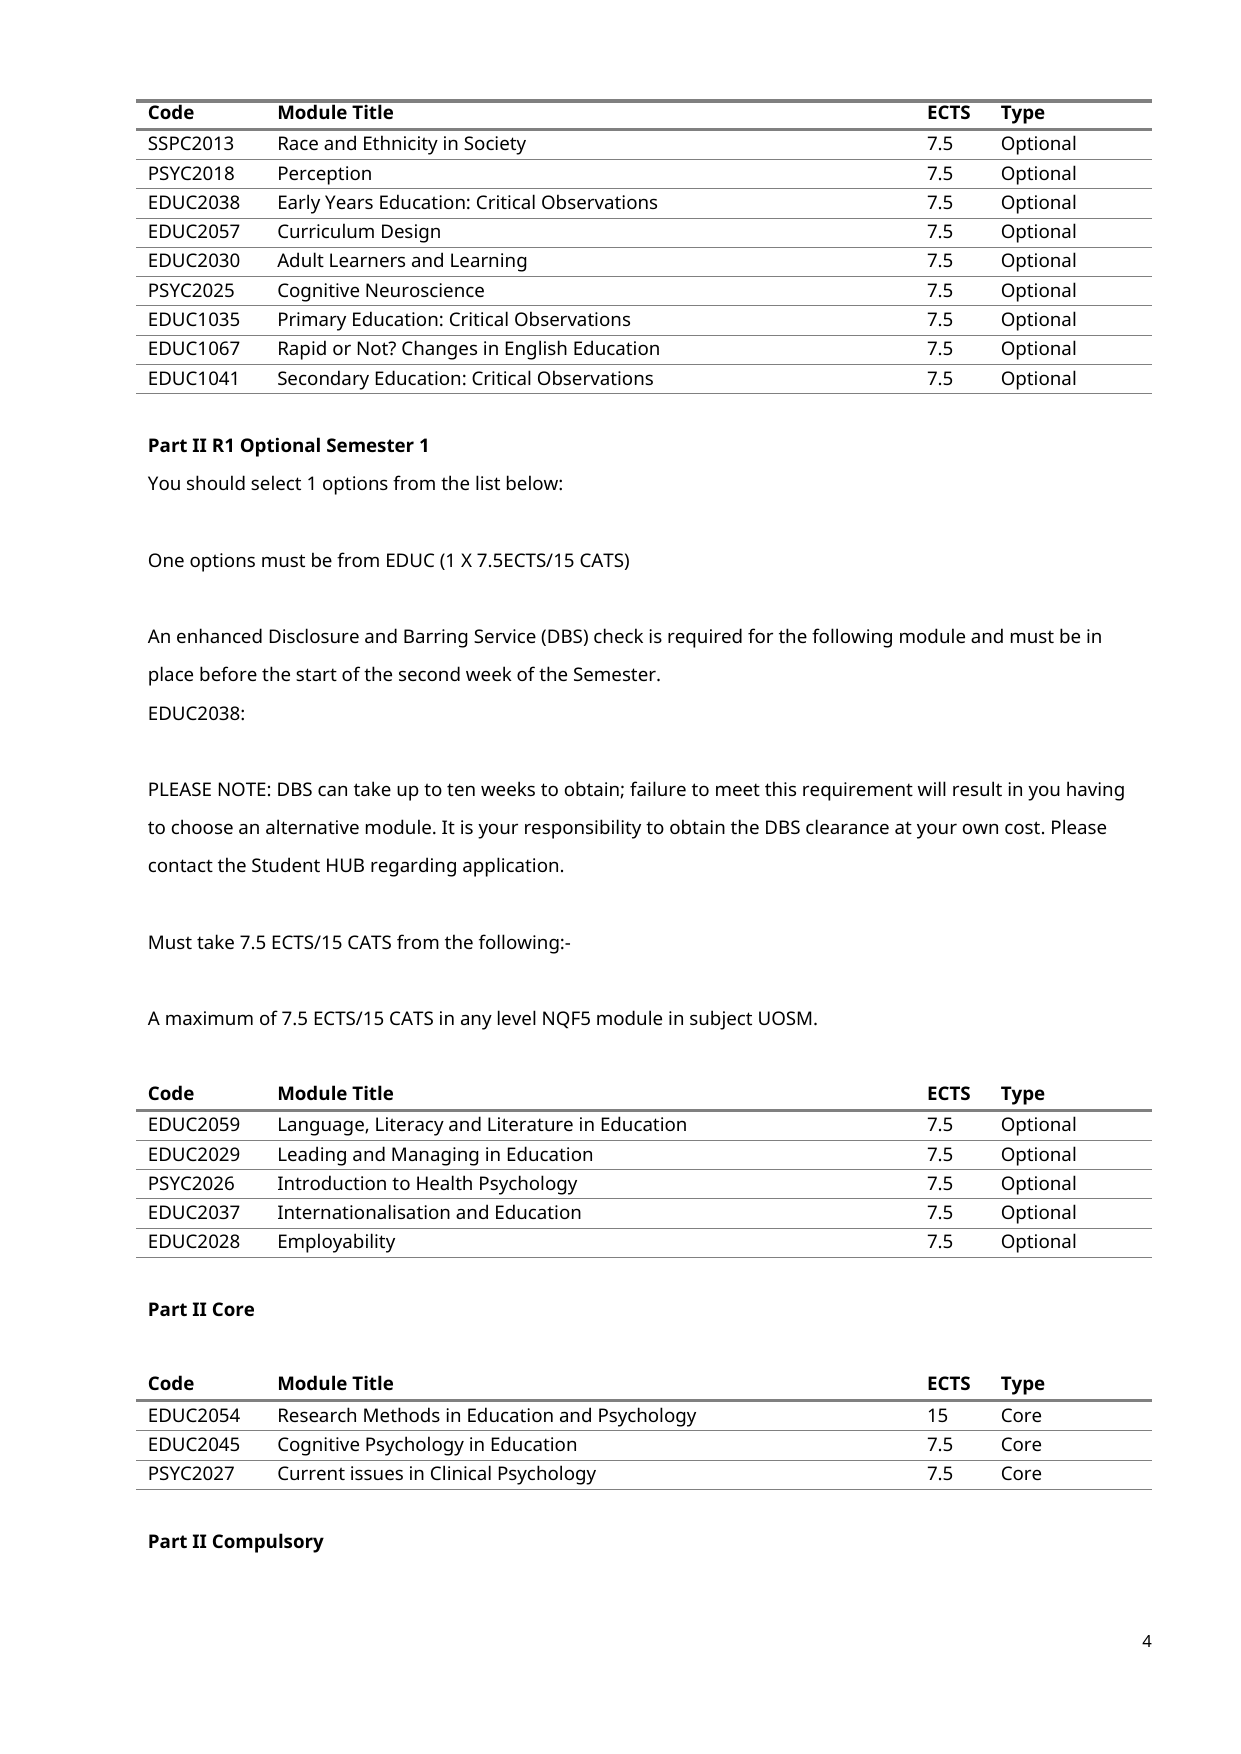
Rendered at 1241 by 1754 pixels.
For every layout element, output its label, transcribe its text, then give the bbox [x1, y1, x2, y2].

table_cell Internationalisation and Education [266, 1199, 916, 1228]
table_cell EDUC2029 [136, 1141, 266, 1169]
table_cell 7.5 [916, 1431, 989, 1459]
table_cell 7.5 [916, 160, 989, 188]
table_cell PSYC2027 [136, 1461, 266, 1489]
table_cell Rapid or Not? Changes in English Education [266, 336, 916, 364]
table_cell 7.5 [916, 336, 989, 364]
table_cell EDUC2038 [136, 189, 266, 217]
table_cell EDUC2045 [136, 1431, 266, 1459]
table_cell PSYC2025 [136, 277, 266, 305]
table_cell Optional [989, 1229, 1152, 1257]
table_cell 7.5 [916, 1112, 989, 1140]
table_cell Adult Learners and Learning [266, 248, 916, 276]
table_cell Type [989, 1371, 1152, 1399]
table_cell 7.5 [916, 1141, 989, 1169]
table_cell EDUC1067 [136, 336, 266, 364]
table_cell PSYC2026 [136, 1170, 266, 1198]
table_cell 7.5 [916, 1461, 989, 1489]
table_cell PSYC2018 [136, 160, 266, 188]
table_cell ECTS [916, 1080, 989, 1108]
table_cell Early Years Education: Critical Observations [266, 189, 916, 217]
table_cell Perception [266, 160, 916, 188]
table_cell 7.5 [916, 248, 989, 276]
table_cell Part II Compulsory [136, 1490, 1152, 1602]
table_cell Optional [989, 189, 1152, 217]
table_cell Optional [989, 277, 1152, 305]
table_cell EDUC2030 [136, 248, 266, 276]
table_cell Cognitive Psychology in Education [266, 1431, 916, 1459]
table_cell Core [989, 1461, 1152, 1489]
table_cell EDUC2037 [136, 1199, 266, 1228]
table_cell Code [136, 103, 266, 127]
table_cell EDUC2057 [136, 219, 266, 247]
table_cell Type [989, 103, 1152, 127]
table_cell EDUC2028 [136, 1229, 266, 1257]
table_cell Core [989, 1402, 1152, 1430]
table_cell Optional [989, 160, 1152, 188]
table_cell SSPC2013 [136, 131, 266, 159]
table_cell Optional [989, 365, 1152, 393]
table_cell ECTS [916, 103, 989, 127]
table_cell Part II Core [136, 1258, 1152, 1371]
table_cell Language, Literacy and Literature in Education [266, 1112, 916, 1140]
table_cell Research Methods in Education and Psychology [266, 1402, 916, 1430]
table_cell Core [989, 1431, 1152, 1459]
table_cell Optional [989, 219, 1152, 247]
table_cell Optional [989, 1141, 1152, 1169]
table_cell EDUC2059 [136, 1112, 266, 1140]
table_cell Code [136, 1371, 266, 1399]
table_cell Optional [989, 1112, 1152, 1140]
table_cell Module Title [266, 103, 916, 127]
table_cell EDUC1041 [136, 365, 266, 393]
table_cell 15 [916, 1402, 989, 1430]
table_cell Secondary Education: Critical Observations [266, 365, 916, 393]
table_cell Optional [989, 1199, 1152, 1228]
table_cell 7.5 [916, 219, 989, 247]
table_cell Cognitive Neuroscience [266, 277, 916, 305]
table_cell Optional [989, 1170, 1152, 1198]
table_cell Race and Ethnicity in Society [266, 131, 916, 159]
table_cell EDUC2054 [136, 1402, 266, 1430]
table_cell 7.5 [916, 1229, 989, 1257]
table_cell Code [136, 1080, 266, 1108]
table_cell Optional [989, 248, 1152, 276]
table_cell Leading and Managing in Education [266, 1141, 916, 1169]
table_cell Optional [989, 336, 1152, 364]
table_cell 7.5 [916, 277, 989, 305]
table_cell ECTS [916, 1371, 989, 1399]
table_cell EDUC1035 [136, 306, 266, 334]
table_cell 7.5 [916, 131, 989, 159]
table_cell Type [989, 1080, 1152, 1108]
table_cell 7.5 [916, 365, 989, 393]
table_cell 7.5 [916, 1170, 989, 1198]
table_cell 7.5 [916, 1199, 989, 1228]
table_cell 7.5 [916, 189, 989, 217]
table_cell 7.5 [916, 306, 989, 334]
table_cell Primary Education: Critical Observations [266, 306, 916, 334]
table_cell Optional [989, 306, 1152, 334]
table_cell Current issues in Clinical Psychology [266, 1461, 916, 1489]
table_cell Employability [266, 1229, 916, 1257]
table_cell Module Title [266, 1080, 916, 1108]
table_cell Part II R1 Optional Semester 1 You should select 1 options from the list below: One options must be from EDUC (1 X 7.5ECTS/15 CATS) An enhanced Disclosure and Barring Service (DBS) check is required for the following module and must be in place before the start of the second week of the Semester. EDUC2038: PLEASE NOTE: DBS can take up to ten weeks to obtain; failure to meet this requirement will result in you having to choose an alternative module. It is your responsibility to obtain the DBS clearance at your own cost. Please contact the Student HUB regarding application. Must take 7.5 ECTS/15 CATS from the following:- A maximum of 7.5 ECTS/15 CATS in any level NQF5 module in subject UOSM. [136, 394, 1152, 1080]
table_cell Introduction to Health Psychology [266, 1170, 916, 1198]
table_cell Curriculum Design [266, 219, 916, 247]
table_cell Optional [989, 131, 1152, 159]
table_cell Module Title [266, 1371, 916, 1399]
